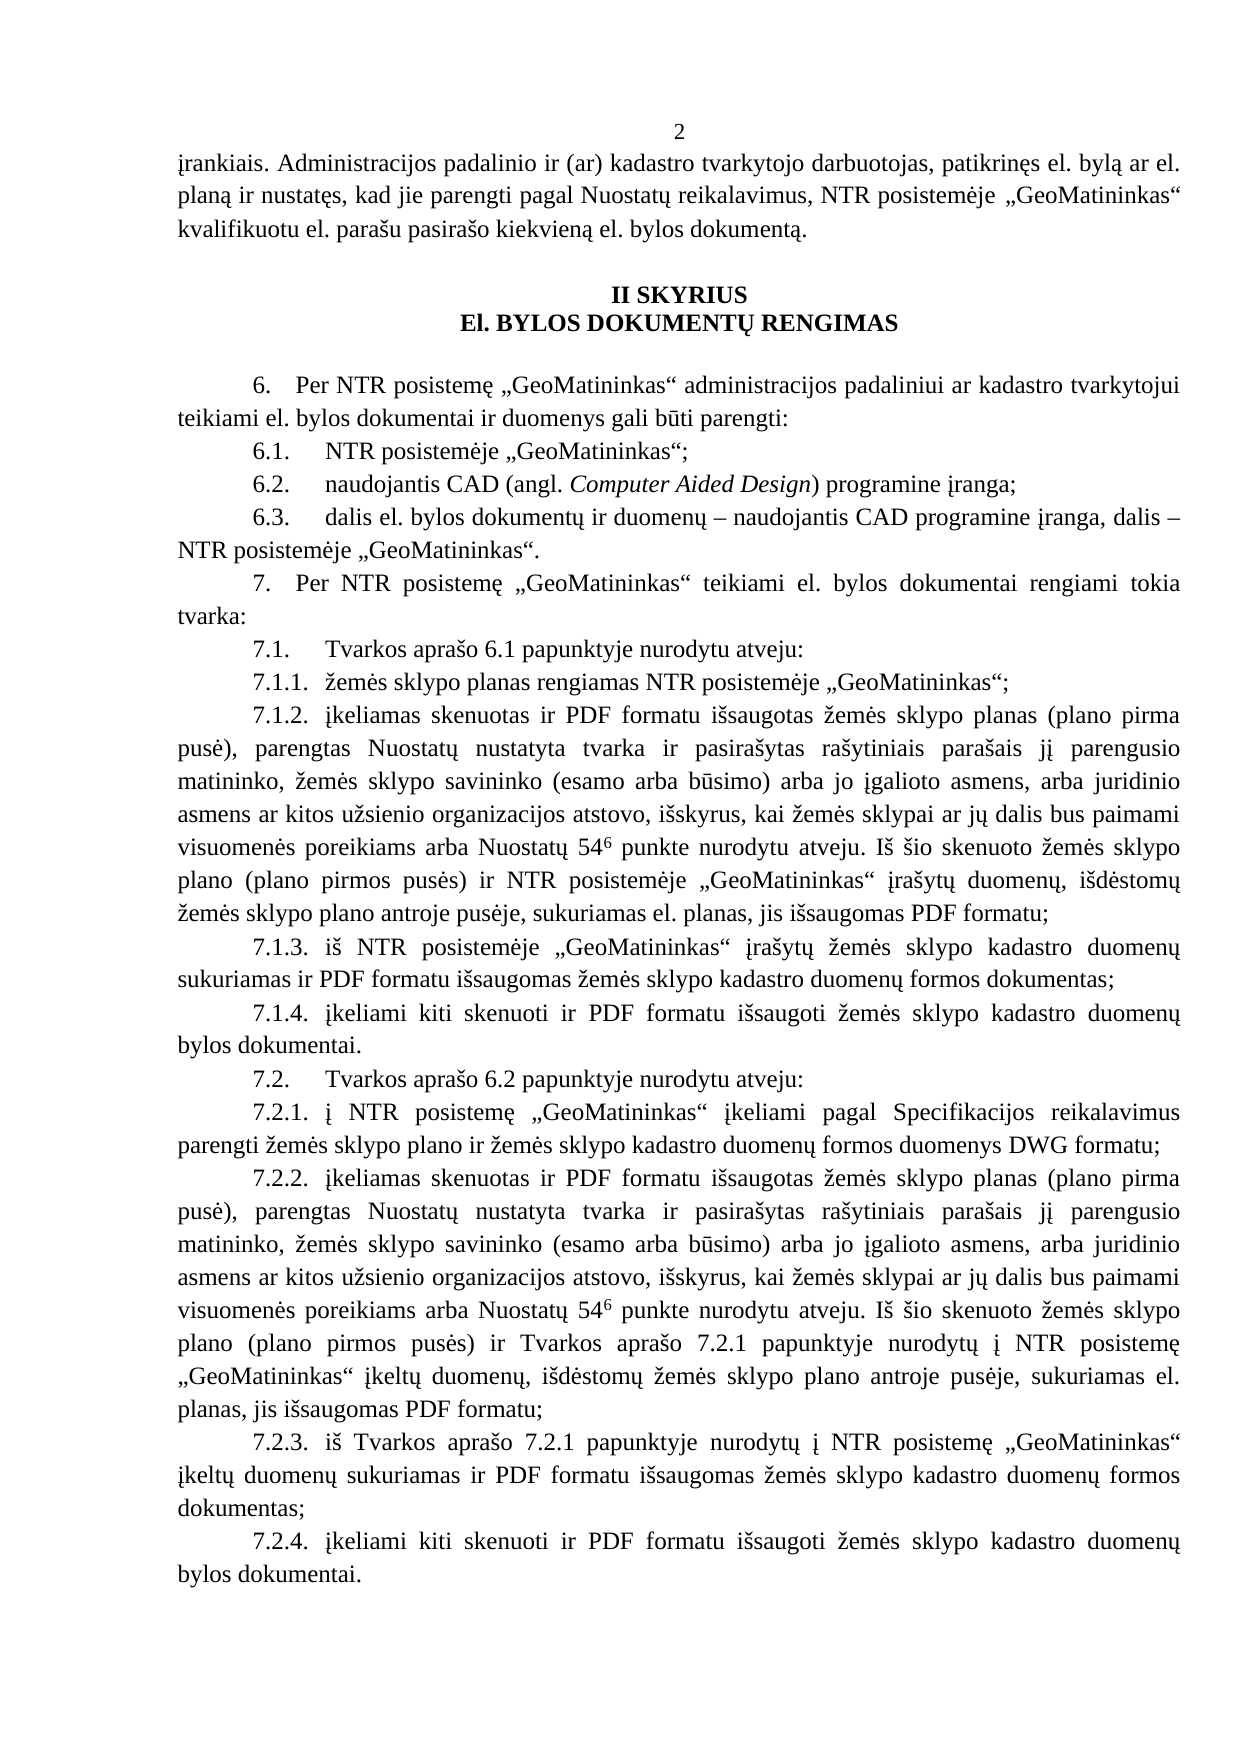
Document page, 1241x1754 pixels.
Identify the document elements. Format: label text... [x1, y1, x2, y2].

text 7.2.2. įkeliamas skenuotas ir PDF formatu išsaugotas žemės sklypo planas (plano pirma pusė), parengtas Nuostatų nustatyta tvarka ir pasirašytas rašytiniais parašais jį parengusio matininko, žemės sklypo savininko (esamo arba būsimo) arba jo įgalioto asmens, arba juridinio asmens ar kitos užsienio organizacijos atstovo, išskyrus, kai žemės sklypai ar jų dalis bus paimami visuomenės poreikiams arba Nuostatų 546 punkte nurodytu atveju. Iš šio skenuoto žemės sklypo plano (plano pirmos pusės) ir Tvarkos aprašo 7.2.1 papunktyje nurodytų į NTR posistemę „GeoMatininkas“ įkeltų duomenų, išdėstomų žemės sklypo plano antroje pusėje, sukuriamas el. planas, jis išsaugomas PDF formatu; [177, 1163, 1181, 1423]
text 6.3. dalis el. bylos dokumentų ir duomenų – naudojantis CAD programine įranga, dalis – NTR posistemėje „GeoMatininkas“. [177, 502, 1181, 564]
text 6.2. naudojantis CAD (angl. Computer Aided Design) programine įranga; [177, 469, 1181, 498]
text El. BYLOS DOKUMENTŲ RENGIMAS [177, 308, 1181, 337]
text 6. Per NTR posistemę „GeoMatininkas“ administracijos padaliniui ar kadastro tvarkytojui teikiami el. bylos dokumentai ir duomenys gali būti parengti: [177, 370, 1181, 432]
text 7.2. Tvarkos aprašo 6.2 papunktyje nurodytu atveju: [177, 1064, 1181, 1092]
text 7. Per NTR posistemę „GeoMatininkas“ teikiami el. bylos dokumentai rengiami tokia tvarka: [177, 568, 1181, 630]
text II SKYRIUS [177, 280, 1181, 308]
text 7.2.1. į NTR posistemę „GeoMatininkas“ įkeliami pagal Specifikacijos reikalavimus parengti žemės sklypo plano ir žemės sklypo kadastro duomenų formos duomenys DWG formatu; [177, 1097, 1181, 1158]
text 7.1.1. žemės sklypo planas rengiamas NTR posistemėje „GeoMatininkas“; [177, 667, 1181, 696]
text 7.2.3. iš Tvarkos aprašo 7.2.1 papunktyje nurodytų į NTR posistemę „GeoMatininkas“ įkeltų duomenų sukuriamas ir PDF formatu išsaugomas žemės sklypo kadastro duomenų formos dokumentas; [177, 1427, 1181, 1522]
text 7.1. Tvarkos aprašo 6.1 papunktyje nurodytu atveju: [177, 634, 1181, 663]
text 7.1.3. iš NTR posistemėje „GeoMatininkas“ įrašytų žemės sklypo kadastro duomenų sukuriamas ir PDF formatu išsaugomas žemės sklypo kadastro duomenų formos dokumentas; [177, 932, 1181, 993]
text 6.1. NTR posistemėje „GeoMatininkas“; [177, 436, 1181, 465]
text 7.2.4. įkeliami kiti skenuoti ir PDF formatu išsaugoti žemės sklypo kadastro duomenų bylos dokumentai. [177, 1526, 1181, 1588]
text 7.1.2. įkeliamas skenuotas ir PDF formatu išsaugotas žemės sklypo planas (plano pirma pusė), parengtas Nuostatų nustatyta tvarka ir pasirašytas rašytiniais parašais jį parengusio matininko, žemės sklypo savininko (esamo arba būsimo) arba jo įgalioto asmens, arba juridinio asmens ar kitos užsienio organizacijos atstovo, išskyrus, kai žemės sklypai ar jų dalis bus paimami visuomenės poreikiams arba Nuostatų 546 punkte nurodytu atveju. Iš šio skenuoto žemės sklypo plano (plano pirmos pusės) ir NTR posistemėje „GeoMatininkas“ įrašytų duomenų, išdėstomų žemės sklypo plano antroje pusėje, sukuriamas el. planas, jis išsaugomas PDF formatu; [177, 700, 1181, 927]
text įrankiais. Administracijos padalinio ir (ar) kadastro tvarkytojo darbuotojas, patikrinęs el. bylą ar el. planą ir nustatęs, kad jie parengti pagal Nuostatų reikalavimus, NTR posistemėje „GeoMatininkas“ kvalifikuotu el. parašu pasirašo kiekvieną el. bylos dokumentą. [177, 148, 1181, 242]
text 7.1.4. įkeliami kiti skenuoti ir PDF formatu išsaugoti žemės sklypo kadastro duomenų bylos dokumentai. [177, 998, 1181, 1059]
